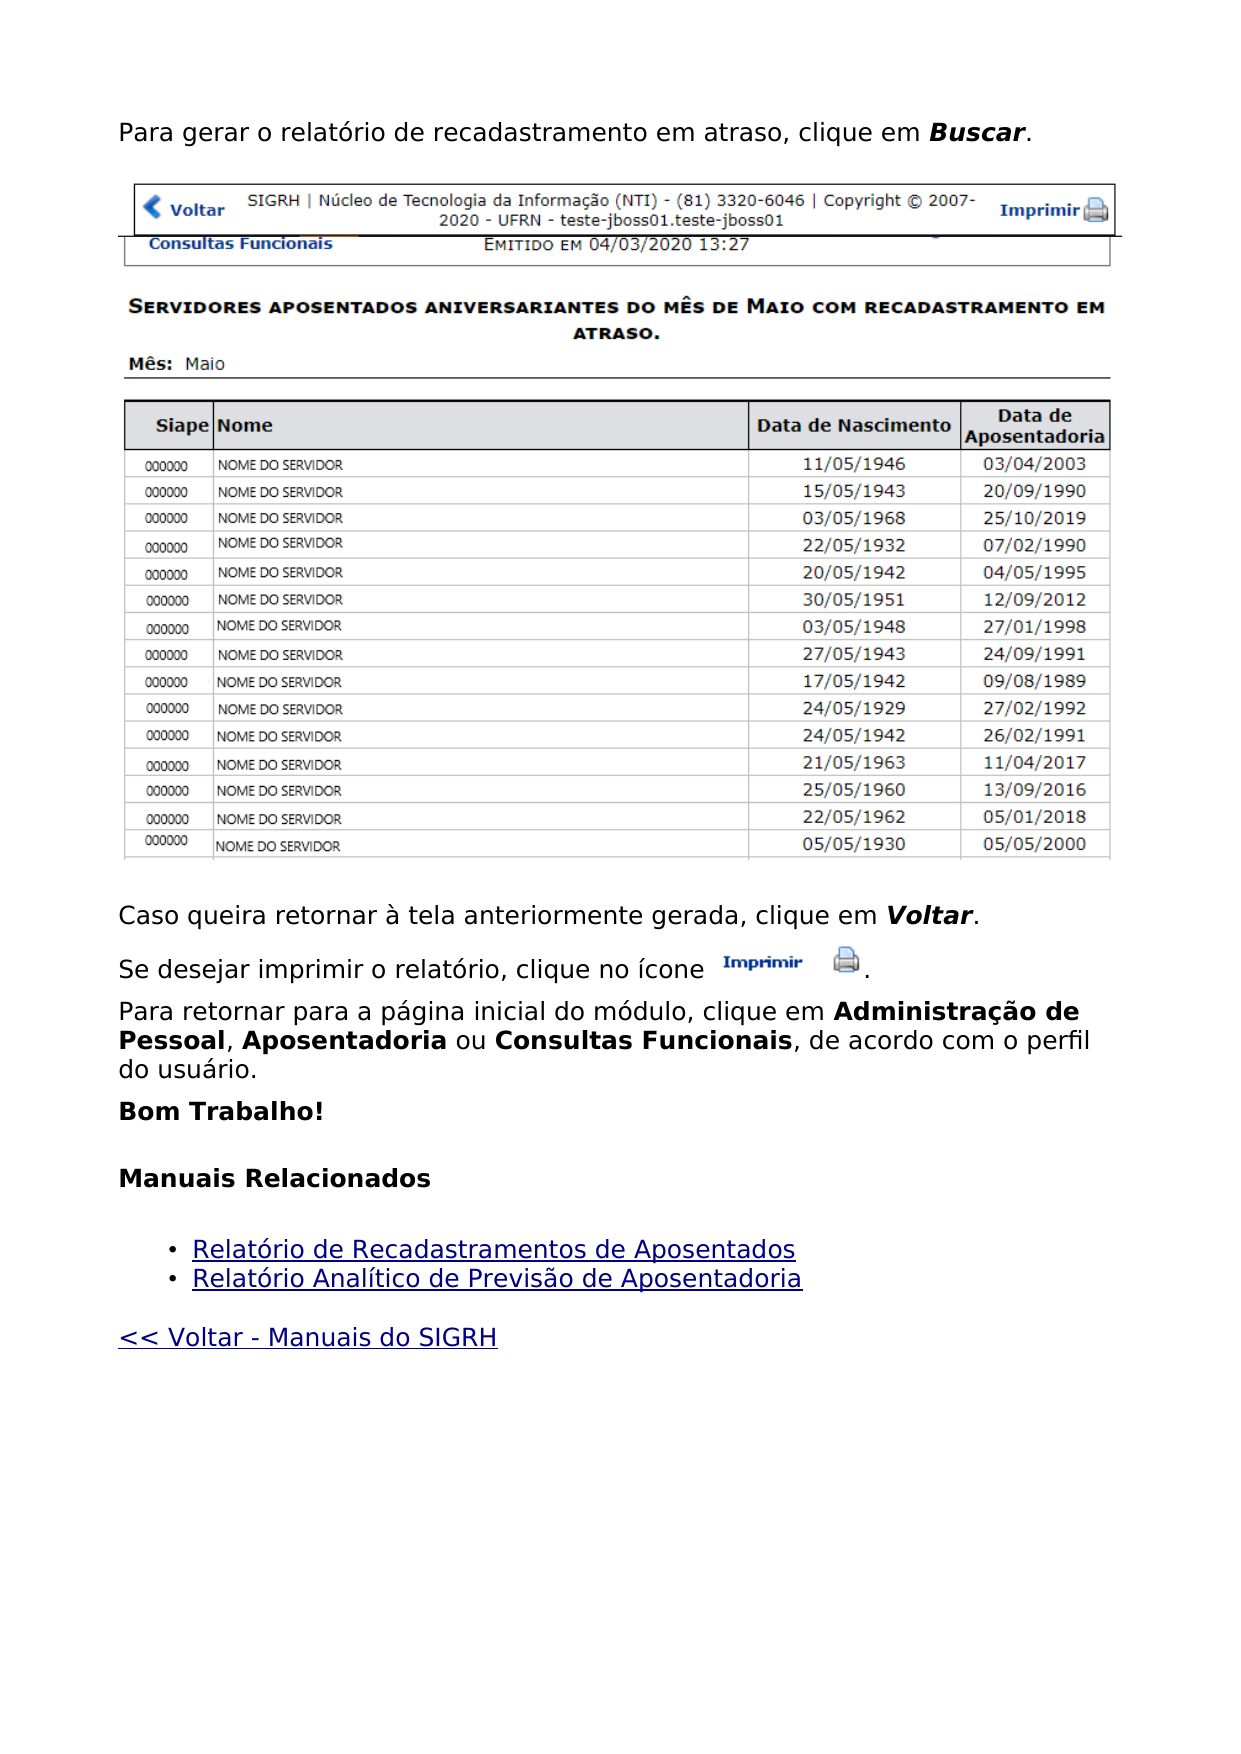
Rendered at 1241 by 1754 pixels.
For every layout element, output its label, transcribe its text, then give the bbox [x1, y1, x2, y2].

list Relatório Analítico de Previsão de Aposentadoria [177, 1264, 1122, 1293]
text Bom Trabalho! [118, 1097, 1122, 1126]
text Para gerar o relatório de recadastramento em atraso, clique em Buscar. [118, 118, 1122, 147]
text << Voltar - Manuais do SIGRH [118, 1323, 1122, 1352]
picture [713, 942, 863, 979]
subtitle Manuais Relacionados [118, 1164, 1122, 1193]
text Para retornar para a página inicial do módulo, clique em Administração de Pessoal, Aposentadoria ou Consultas Funcionais, de acordo com o perfil do usuário. [118, 997, 1122, 1085]
text Se desejar imprimir o relatório, clique no ícone . [118, 943, 1122, 985]
picture [118, 159, 1123, 860]
list Relatório de Recadastramentos de Aposentados [177, 1235, 1122, 1264]
text Caso queira retornar à tela anteriormente gerada, clique em Voltar. [118, 901, 1122, 930]
